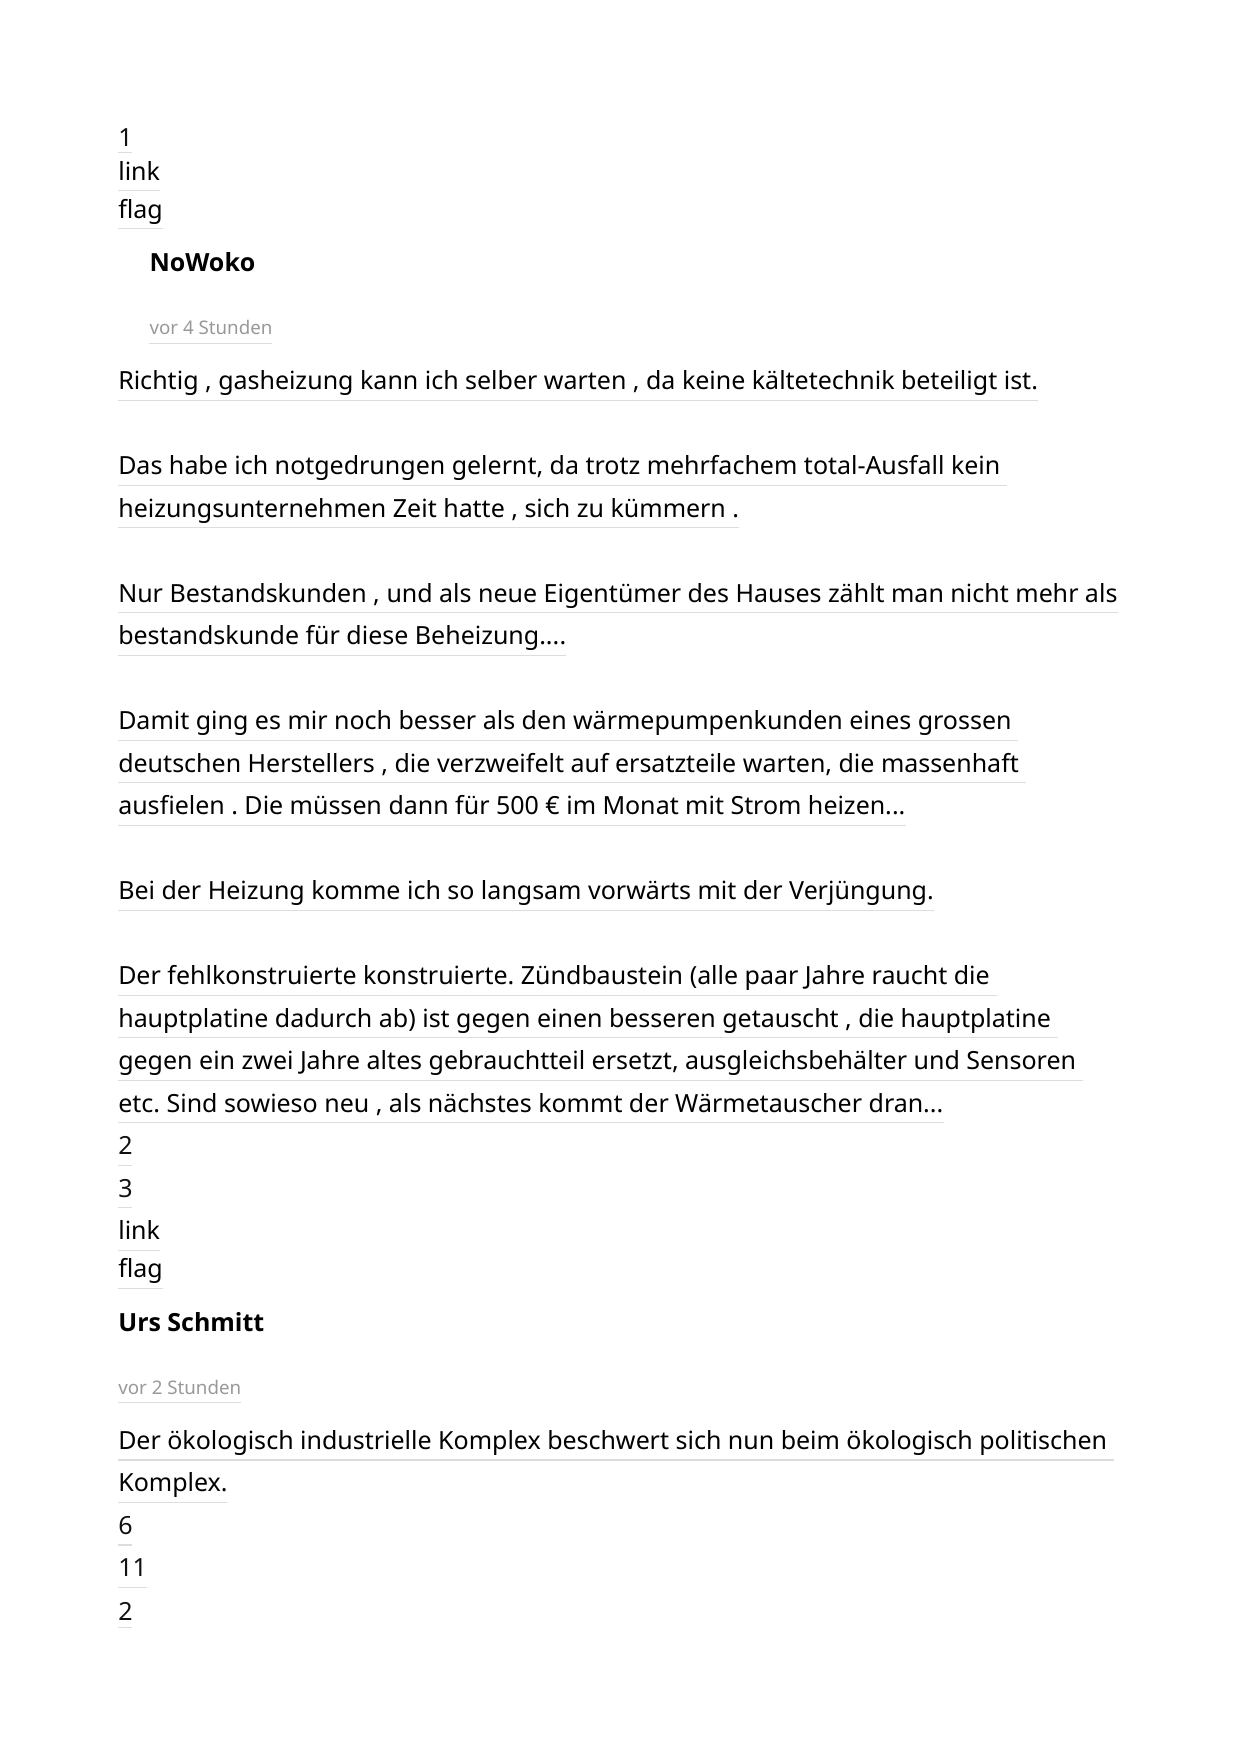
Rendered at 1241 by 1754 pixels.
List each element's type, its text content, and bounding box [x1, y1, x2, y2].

text link [118, 153, 1122, 191]
text NoWoko [149, 245, 1122, 279]
text flag [118, 1251, 1122, 1289]
text 2 [118, 1128, 1122, 1166]
text 6 [118, 1508, 1122, 1546]
text Urs Schmitt [118, 1305, 1122, 1339]
text 11 [118, 1550, 1122, 1588]
text link [118, 1213, 1122, 1251]
text 3 [118, 1171, 1122, 1208]
text flag [118, 191, 1122, 229]
text vor 4 Stunden [149, 314, 1117, 344]
text 1 [118, 118, 1122, 153]
text Richtig , gasheizung kann ich selber warten , da keine kältetechnik beteiligt ist. Das habe ich notgedrungen gelernt, da trotz mehrfachem total-Ausfall kein heizungsunternehmen Zeit hatte , sich zu kümmern . Nur Bestandskunden , und als neue Eigentümer des Hauses zählt man nicht mehr als bestandskunde für diese Beheizung.... Damit ging es mir noch besser als den wärmepumpenkunden eines grossen deutschen Herstellers , die verzweifelt auf ersatzteile warten, die massenhaft ausfielen . Die müssen dann für 500 € im Monat mit Strom heizen... Bei der Heizung komme ich so langsam vorwärts mit der Verjüngung. Der fehlkonstruierte konstruierte. Zündbaustein (alle paar Jahre raucht die hauptplatine dadurch ab) ist gegen einen besseren getauscht , die hauptplatine gegen ein zwei Jahre altes gebrauchtteil ersetzt, ausgleichsbehälter und Sensoren etc. Sind sowieso neu , als nächstes kommt der Wärmetauscher dran... [118, 363, 1122, 1123]
text vor 2 Stunden [118, 1374, 1117, 1403]
text 2 [118, 1593, 1122, 1628]
text Der ökologisch industrielle Komplex beschwert sich nun beim ökologisch politischen Komplex. [118, 1423, 1122, 1503]
